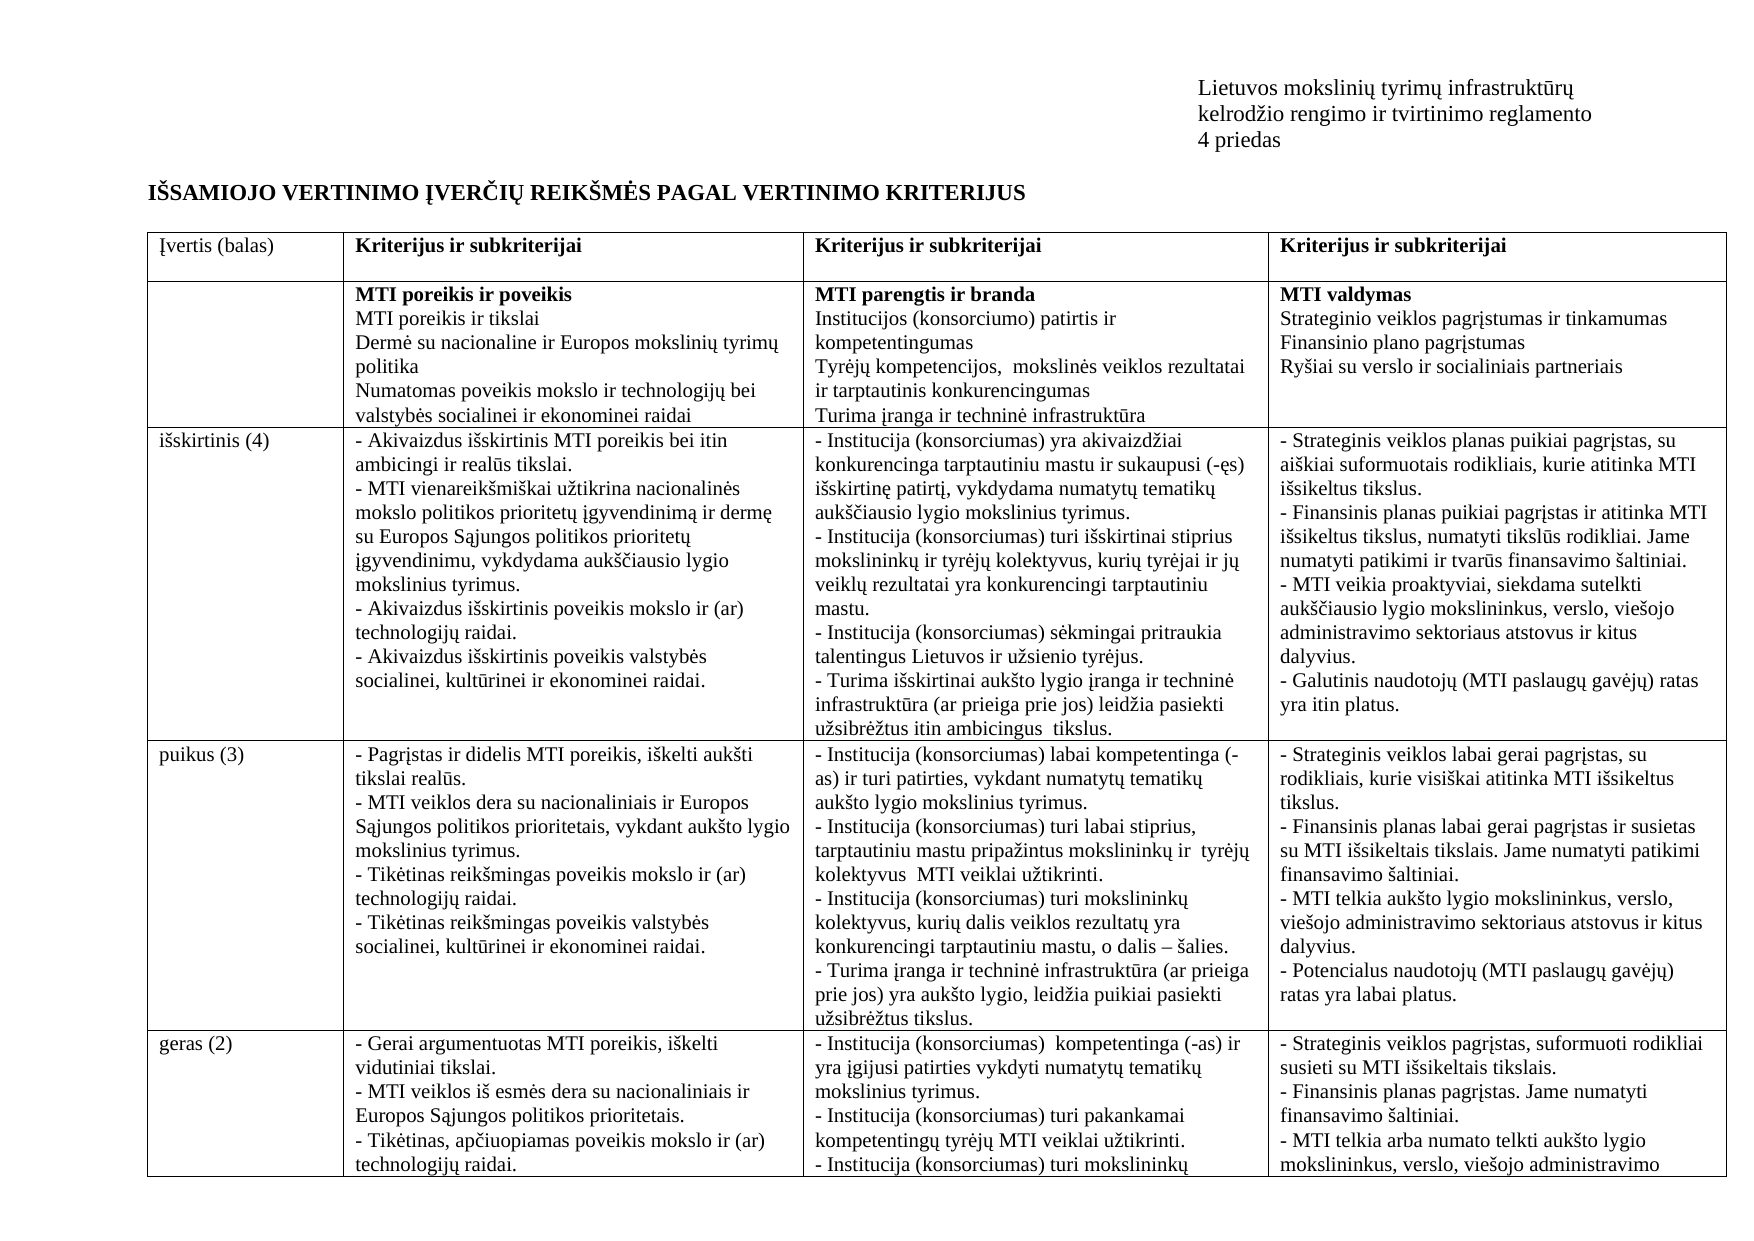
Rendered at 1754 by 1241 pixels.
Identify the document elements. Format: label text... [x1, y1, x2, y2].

table_header Įvertis (balas) [148, 233, 343, 281]
table_cell  - Strateginis veiklos pagrįstas, suformuoti rodikliai susieti su MTI išsikeltais tikslais.  - Finansinis planas pagrįstas. Jame numatyti finansavimo šaltiniai.  - MTI telkia arba numato telkti aukšto lygio mokslininkus, verslo, viešojo administravimo sektoriaus atstovus ir kitus dalyvius.  - Numatytas platus naudotojų (MTI paslaugų gavėjų) ratas. [1269, 1031, 1726, 1176]
table_header Kriterijus ir subkriterijai [804, 233, 1268, 281]
table_header Kriterijus ir subkriterijai [344, 233, 803, 281]
text 4 priedas [1198, 127, 1606, 153]
table_cell  - Institucija (konsorciumas) labai kompetentinga (-as) ir turi patirties, vykdant numatytų tematikų aukšto lygio mokslinius tyrimus.  - Institucija (konsorciumas) turi labai stiprius, tarptautiniu mastu pripažintus mokslininkų ir tyrėjų kolektyvus MTI veiklai užtikrinti.  - Institucija (konsorciumas) turi mokslininkų kolektyvus, kurių dalis veiklos rezultatų yra konkurencingi tarptautiniu mastu, o dalis – šalies.  - Turima įranga ir techninė infrastruktūra (ar prieiga prie jos) yra aukšto lygio, leidžia puikiai pasiekti užsibrėžtus tikslus. [804, 741, 1268, 1030]
text Lietuvos mokslinių tyrimų infrastruktūrų [1198, 74, 1606, 100]
table_header Kriterijus ir subkriterijai [1269, 233, 1726, 281]
table_cell  - Gerai argumentuotas MTI poreikis, iškelti vidutiniai tikslai.  - MTI veiklos iš esmės dera su nacionaliniais ir Europos Sąjungos politikos prioritetais.  - Tikėtinas, apčiuopiamas poveikis mokslo ir (ar) technologijų raidai.  - Tikėtinas, apčiuopiamas poveikis valstybės socialinei, kultūrinei ir ekonominei raidai. [344, 1031, 803, 1176]
table_cell  - Institucija (konsorciumas) yra akivaizdžiai konkurencinga tarptautiniu mastu ir sukaupusi (-ęs) išskirtinę patirtį, vykdydama numatytų tematikų aukščiausio lygio mokslinius tyrimus.  - Institucija (konsorciumas) turi išskirtinai stiprius mokslininkų ir tyrėjų kolektyvus, kurių tyrėjai ir jų veiklų rezultatai yra konkurencingi tarptautiniu mastu.  - Institucija (konsorciumas) sėkmingai pritraukia talentingus Lietuvos ir užsienio tyrėjus.  - Turima išskirtinai aukšto lygio įranga ir techninė infrastruktūra (ar prieiga prie jos) leidžia pasiekti užsibrėžtus itin ambicingus tikslus. [804, 428, 1268, 740]
table_cell  - Strateginis veiklos labai gerai pagrįstas, su rodikliais, kurie visiškai atitinka MTI išsikeltus tikslus.  - Finansinis planas labai gerai pagrįstas ir susietas su MTI išsikeltais tikslais. Jame numatyti patikimi finansavimo šaltiniai.  - MTI telkia aukšto lygio mokslininkus, verslo, viešojo administravimo sektoriaus atstovus ir kitus dalyvius.  - Potencialus naudotojų (MTI paslaugų gavėjų) ratas yra labai platus. [1269, 741, 1726, 1030]
table_cell MTI valdymas  Strateginio veiklos pagrįstumas ir tinkamumas  Finansinio plano pagrįstumas  Ryšiai su verslo ir socialiniais partneriais [1269, 282, 1726, 427]
table_cell puikus (3) [148, 741, 343, 1030]
table_cell [148, 282, 343, 427]
table_cell  - Akivaizdus išskirtinis MTI poreikis bei itin ambicingi ir realūs tikslai.  - MTI vienareikšmiškai užtikrina nacionalinės mokslo politikos prioritetų įgyvendinimą ir dermę su Europos Sąjungos politikos prioritetų įgyvendinimu, vykdydama aukščiausio lygio mokslinius tyrimus.  - Akivaizdus išskirtinis poveikis mokslo ir (ar) technologijų raidai.  - Akivaizdus išskirtinis poveikis valstybės socialinei, kultūrinei ir ekonominei raidai. [344, 428, 803, 740]
table_cell geras (2) [148, 1031, 343, 1176]
text IŠSAMIOJO VERTINIMO ĮVERČIŲ REIKŠMĖS PAGAL VERTINIMO KRITERIJUS [148, 179, 1606, 206]
table_cell MTI parengtis ir branda  Institucijos (konsorciumo) patirtis ir kompetentingumas  Tyrėjų kompetencijos, mokslinės veiklos rezultatai ir tarptautinis konkurencingumas  Turima įranga ir techninė infrastruktūra [804, 282, 1268, 427]
table_cell MTI poreikis ir poveikis  MTI poreikis ir tikslai  Dermė su nacionaline ir Europos mokslinių tyrimų politika  Numatomas poveikis mokslo ir technologijų bei valstybės socialinei ir ekonominei raidai [344, 282, 803, 427]
table_cell  - Strateginis veiklos planas puikiai pagrįstas, su aiškiai suformuotais rodikliais, kurie atitinka MTI išsikeltus tikslus.  - Finansinis planas puikiai pagrįstas ir atitinka MTI išsikeltus tikslus, numatyti tikslūs rodikliai. Jame numatyti patikimi ir tvarūs finansavimo šaltiniai.  - MTI veikia proaktyviai, siekdama sutelkti aukščiausio lygio mokslininkus, verslo, viešojo administravimo sektoriaus atstovus ir kitus dalyvius.  - Galutinis naudotojų (MTI paslaugų gavėjų) ratas yra itin platus. [1269, 428, 1726, 740]
table_cell išskirtinis (4) [148, 428, 343, 740]
text kelrodžio rengimo ir tvirtinimo reglamento [1198, 100, 1606, 127]
table_cell  - Institucija (konsorciumas) kompetentinga (-as) ir yra įgijusi patirties vykdyti numatytų tematikų mokslinius tyrimus.  - Institucija (konsorciumas) turi pakankamai kompetentingų tyrėjų MTI veiklai užtikrinti.  - Institucija (konsorciumas) turi mokslininkų kolektyvus, kurių tyrėjai ir jų veiklų rezultatai yra iš dalies pripažinti tarptautiniu mastu.  - Turima įranga ir techninė infrastruktūra (ar prieiga prie jos) leidžia įgyvendinti užsibrėžtus tikslus. [804, 1031, 1268, 1176]
table_cell  - Pagrįstas ir didelis MTI poreikis, iškelti aukšti tikslai realūs.  - MTI veiklos dera su nacionaliniais ir Europos Sąjungos politikos prioritetais, vykdant aukšto lygio mokslinius tyrimus.  - Tikėtinas reikšmingas poveikis mokslo ir (ar) technologijų raidai.  - Tikėtinas reikšmingas poveikis valstybės socialinei, kultūrinei ir ekonominei raidai. [344, 741, 803, 1030]
